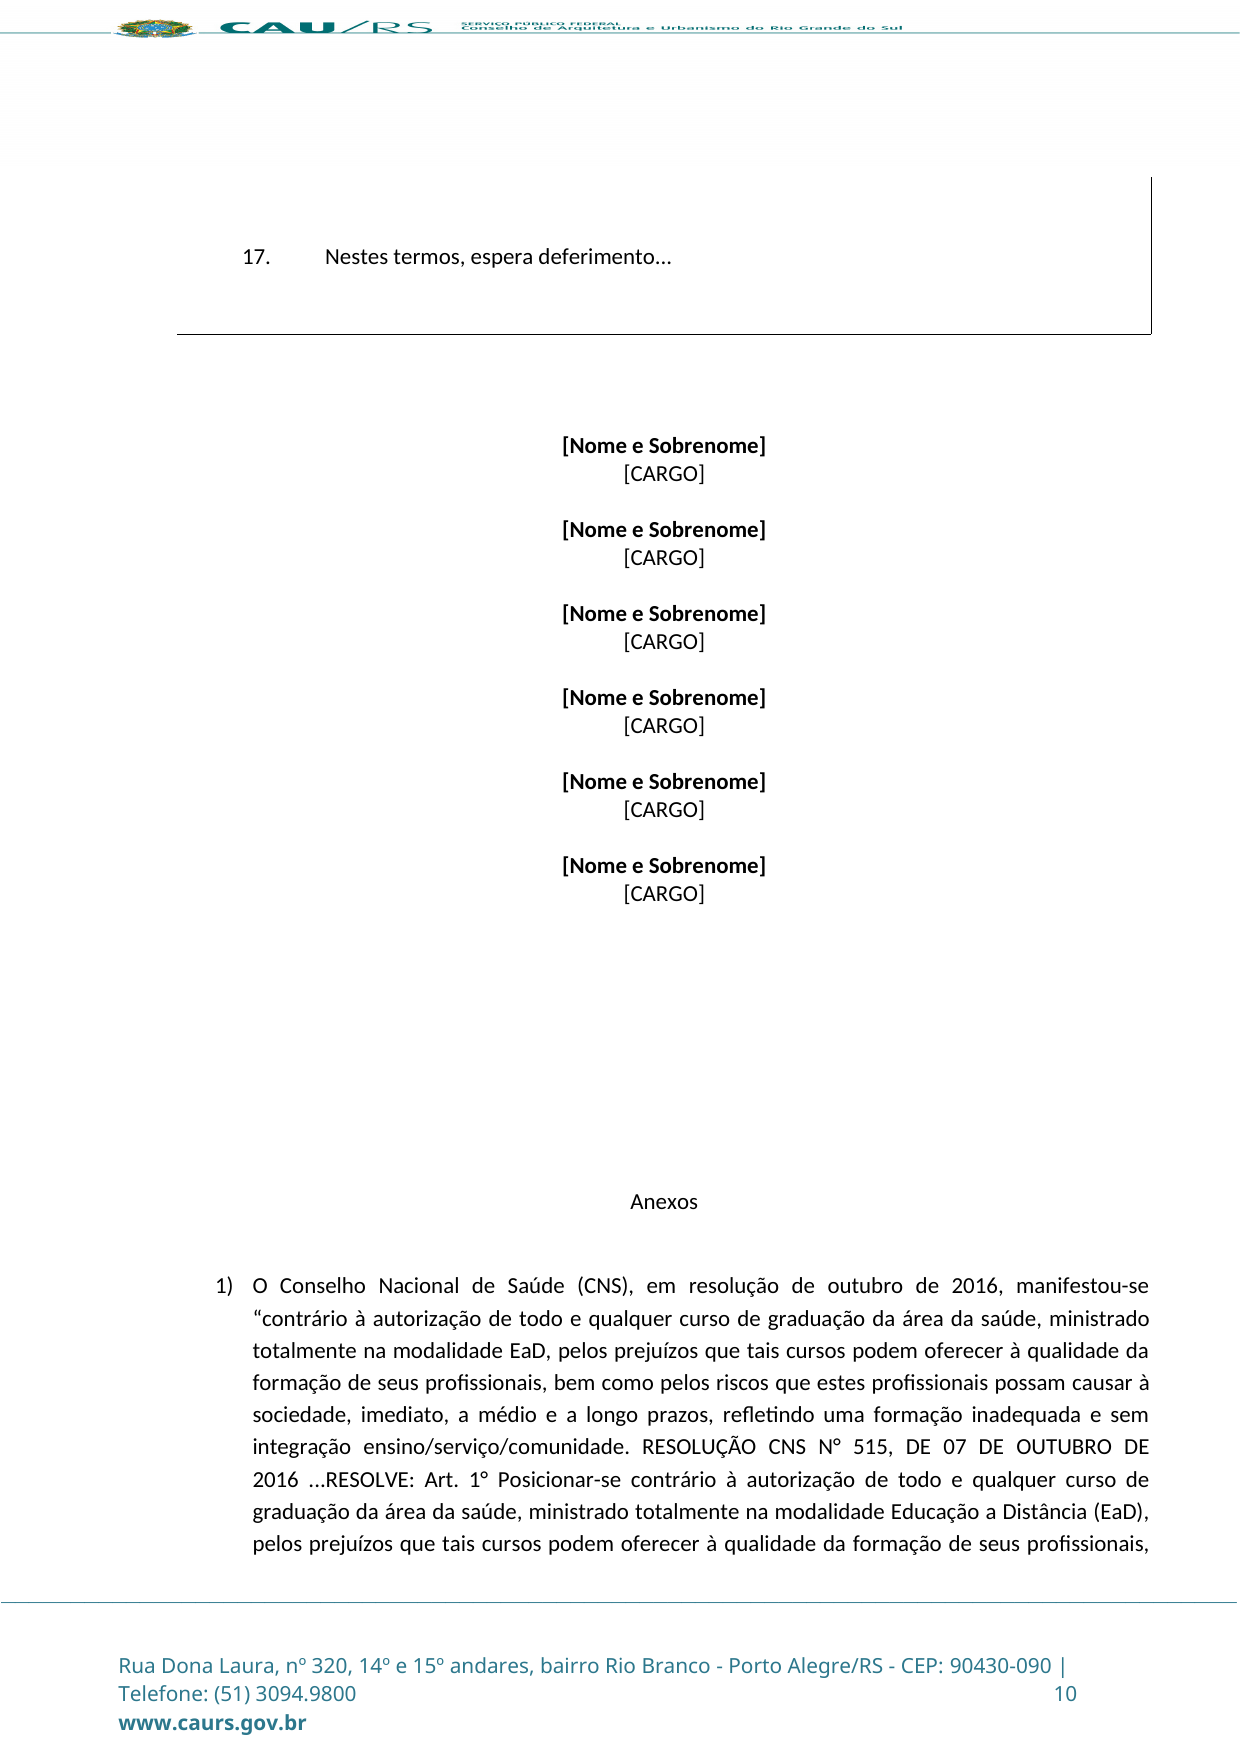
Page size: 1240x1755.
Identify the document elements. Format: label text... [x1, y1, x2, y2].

text [Nome e Sobrenome] [177, 683, 1151, 711]
text [CARGO] [177, 627, 1151, 655]
text [CARGO] [177, 543, 1151, 571]
list Nestes termos, espera deferimento... [177, 177, 1151, 334]
text [CARGO] [177, 879, 1151, 907]
text [CARGO] [177, 795, 1151, 823]
text [Nome e Sobrenome] [177, 515, 1151, 543]
text [Nome e Sobrenome] [177, 767, 1151, 795]
list O Conselho Nacional de Saúde (CNS), em resolução de outubro de 2016, manifestou-se “contrário à autorização de todo e qualquer curso de graduação da área da saúde, ministrado totalmente na modalidade EaD, pelos prejuízos que tais cursos podem oferecer à qualidade da formação de seus profissionais, bem como pelos riscos que estes profissionais possam causar à sociedade, imediato, a médio e a longo prazos, refletindo uma formação inadequada e sem integração ensino/serviço/comunidade. RESOLUÇÃO CNS N° 515, DE 07 DE OUTUBRO DE 2016 ...RESOLVE: Art. 1° Posicionar-se contrário à autorização de todo e qualquer curso de graduação da área da saúde, ministrado totalmente na modalidade Educação a Distância (EaD), pelos prejuízos que tais cursos podem oferecer à qualidade da formação de seus profissionais, [215, 1272, 1151, 1557]
text [Nome e Sobrenome] [177, 851, 1151, 879]
text [Nome e Sobrenome] [177, 599, 1151, 627]
text Anexos [177, 1187, 1151, 1216]
text [CARGO] [177, 459, 1151, 487]
text [Nome e Sobrenome] [177, 431, 1151, 459]
text [CARGO] [177, 711, 1151, 739]
